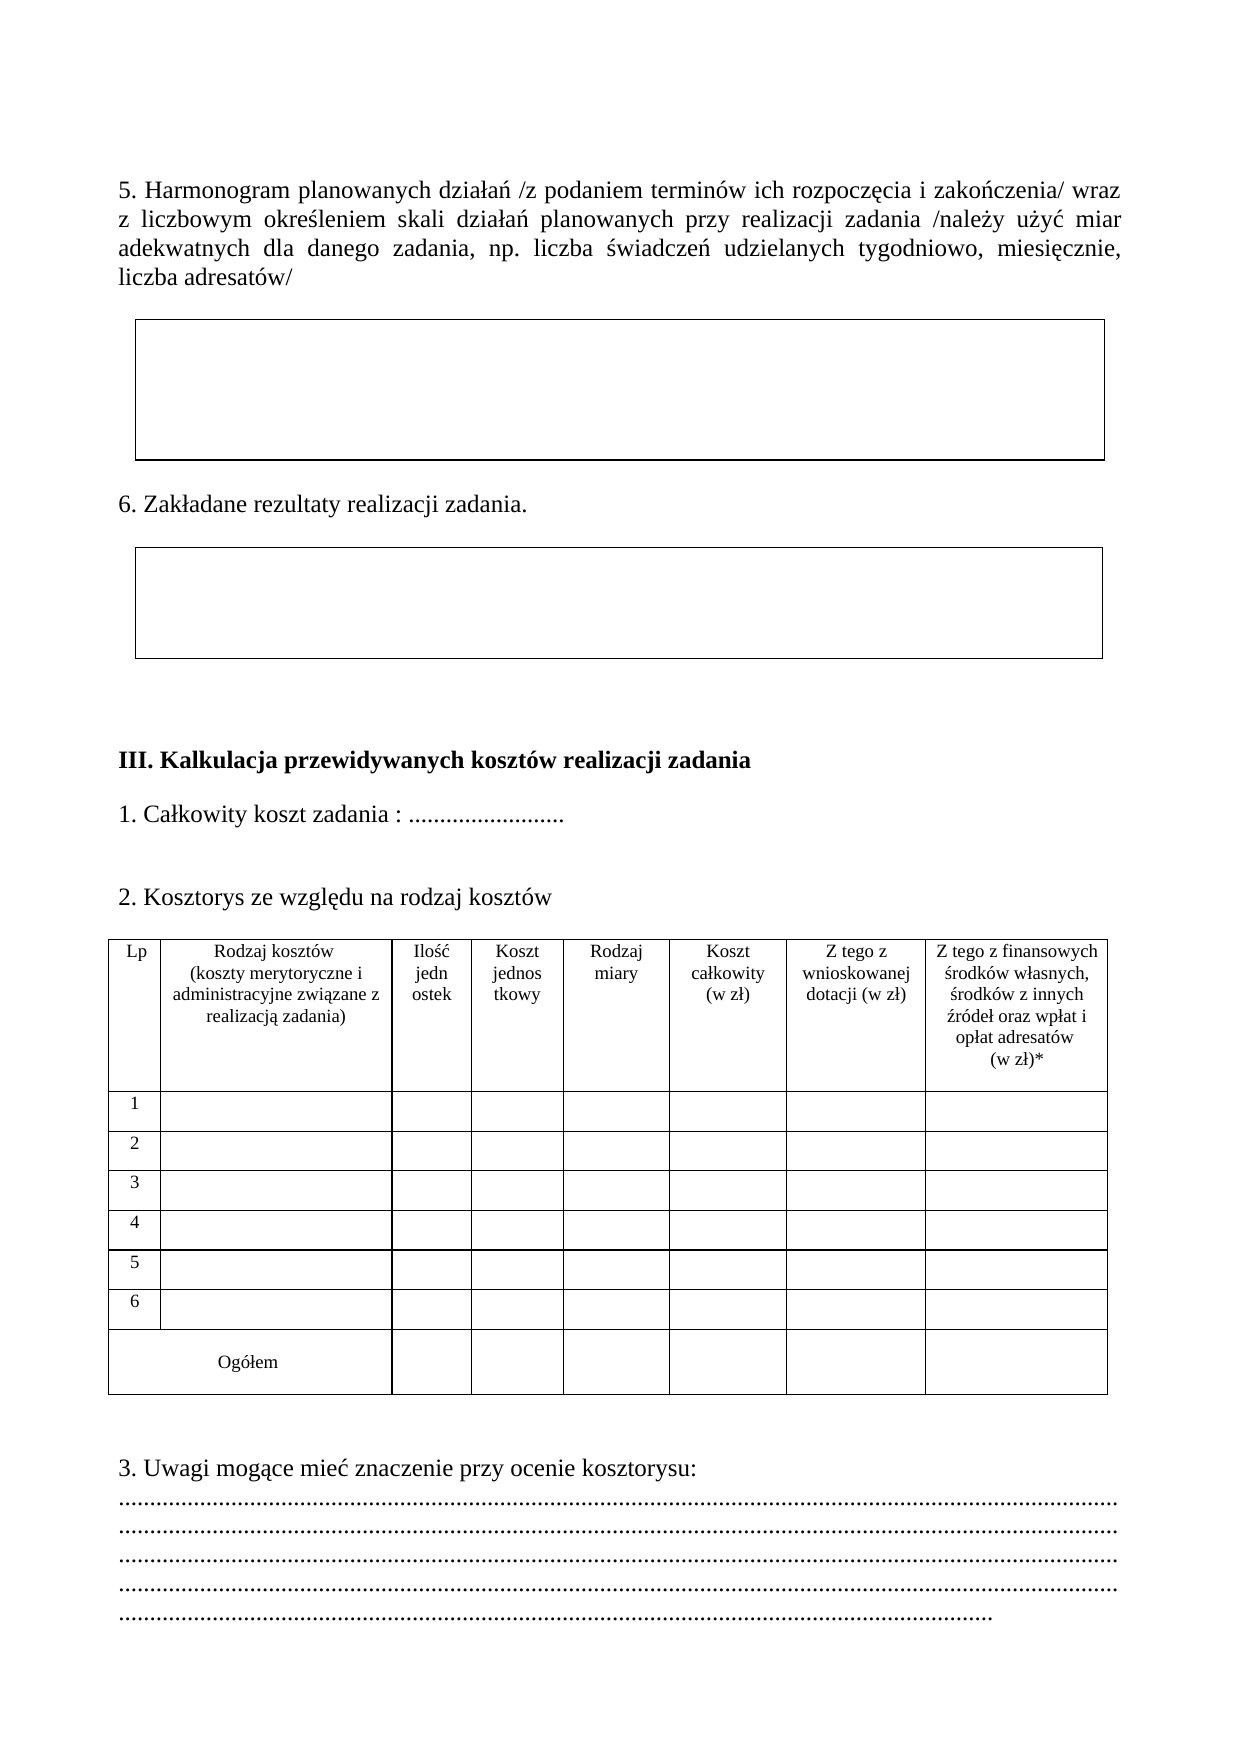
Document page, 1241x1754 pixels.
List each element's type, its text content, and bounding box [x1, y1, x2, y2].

table_header Ilość jednostek [393, 940, 471, 1091]
table_cell 4 [109, 1211, 160, 1249]
table_header [136, 548, 1102, 658]
table_cell [670, 1092, 786, 1131]
table_header [136, 320, 1104, 459]
table_cell [926, 1330, 1107, 1394]
table_cell [161, 1251, 391, 1289]
table_cell [161, 1092, 391, 1131]
table_cell [472, 1330, 563, 1394]
table_cell [564, 1251, 669, 1289]
table_cell [787, 1132, 925, 1170]
subtitle 2. Kosztorys ze względu na rodzaj kosztów [118, 882, 1122, 910]
table_header Rodzaj miary [564, 940, 669, 1091]
table_cell [564, 1132, 669, 1170]
table_cell Ogółem [109, 1330, 391, 1394]
table_cell [472, 1092, 563, 1131]
table_cell [787, 1171, 925, 1210]
table_cell [670, 1330, 786, 1394]
table_cell [393, 1211, 471, 1249]
table_header Koszt całkowity (w zł) [670, 940, 786, 1091]
table_cell 6 [109, 1290, 160, 1329]
table_cell [393, 1171, 471, 1210]
table_cell [926, 1211, 1107, 1249]
table_cell [926, 1251, 1107, 1289]
table_cell 1 [109, 1092, 160, 1131]
table_cell [161, 1132, 391, 1170]
table_cell [670, 1171, 786, 1210]
table_cell [564, 1092, 669, 1131]
table_header Z tego z wnioskowanej dotacji (w zł) [787, 940, 925, 1091]
table_cell [564, 1330, 669, 1394]
table_cell [564, 1290, 669, 1329]
subtitle III. Kalkulacja przewidywanych kosztów realizacji zadania [118, 745, 1122, 774]
table_cell [472, 1251, 563, 1289]
table_cell 5 [109, 1251, 160, 1289]
table_cell [926, 1092, 1107, 1131]
table_cell [787, 1092, 925, 1131]
table_cell 3 [109, 1171, 160, 1210]
text 5. Harmonogram planowanych działań /z podaniem terminów ich rozpoczęcia i zakończenia/ wraz z liczbowym określeniem skali działań planowanych przy realizacji zadania /należy użyć miar adekwatnych dla danego zadania, np. liczba świadczeń udzielanych tygodniowo, miesięcznie, liczba adresatów/ [118, 176, 1122, 291]
text 3. Uwagi mogące mieć znaczenie przy ocenie kosztorysu: [118, 1453, 1122, 1482]
table_cell [787, 1330, 925, 1394]
table_cell [472, 1211, 563, 1249]
table_cell [670, 1132, 786, 1170]
table_cell [161, 1171, 391, 1210]
table_cell [926, 1171, 1107, 1210]
table_cell [393, 1092, 471, 1131]
table_cell [393, 1132, 471, 1170]
table_cell [161, 1290, 391, 1329]
table_cell [564, 1211, 669, 1249]
text 1. Całkowity koszt zadania : ......................... [118, 799, 1122, 828]
table_cell [787, 1290, 925, 1329]
table_cell [670, 1251, 786, 1289]
table_cell 2 [109, 1132, 160, 1170]
table_cell [787, 1211, 925, 1249]
table_cell [670, 1290, 786, 1329]
table_header Rodzaj kosztów (koszty merytoryczne i administracyjne związane z realizacją zadania) [161, 940, 391, 1091]
table_cell [393, 1290, 471, 1329]
table_cell [926, 1290, 1107, 1329]
table_header Z tego z finansowych środków własnych, środków z innych źródeł oraz wpłat i opłat adresatów (w zł)* [926, 940, 1107, 1091]
table_cell [393, 1330, 471, 1394]
table_cell [472, 1132, 563, 1170]
table_cell [787, 1251, 925, 1289]
table_cell [161, 1211, 391, 1249]
text ............................................................................................................................................................................................................................................................................................................................................................................................................................................................................................................................................................................................................................................................................................................................................................................................................ [118, 1482, 1122, 1625]
table_cell [472, 1171, 563, 1210]
table_header Koszt jednostkowy [472, 940, 563, 1091]
table_header Lp [109, 940, 160, 1091]
text 6. Zakładane rezultaty realizacji zadania. [118, 489, 1122, 518]
table_cell [564, 1171, 669, 1210]
table_cell [472, 1290, 563, 1329]
table_cell [670, 1211, 786, 1249]
table_cell [926, 1132, 1107, 1170]
table_cell [393, 1251, 471, 1289]
